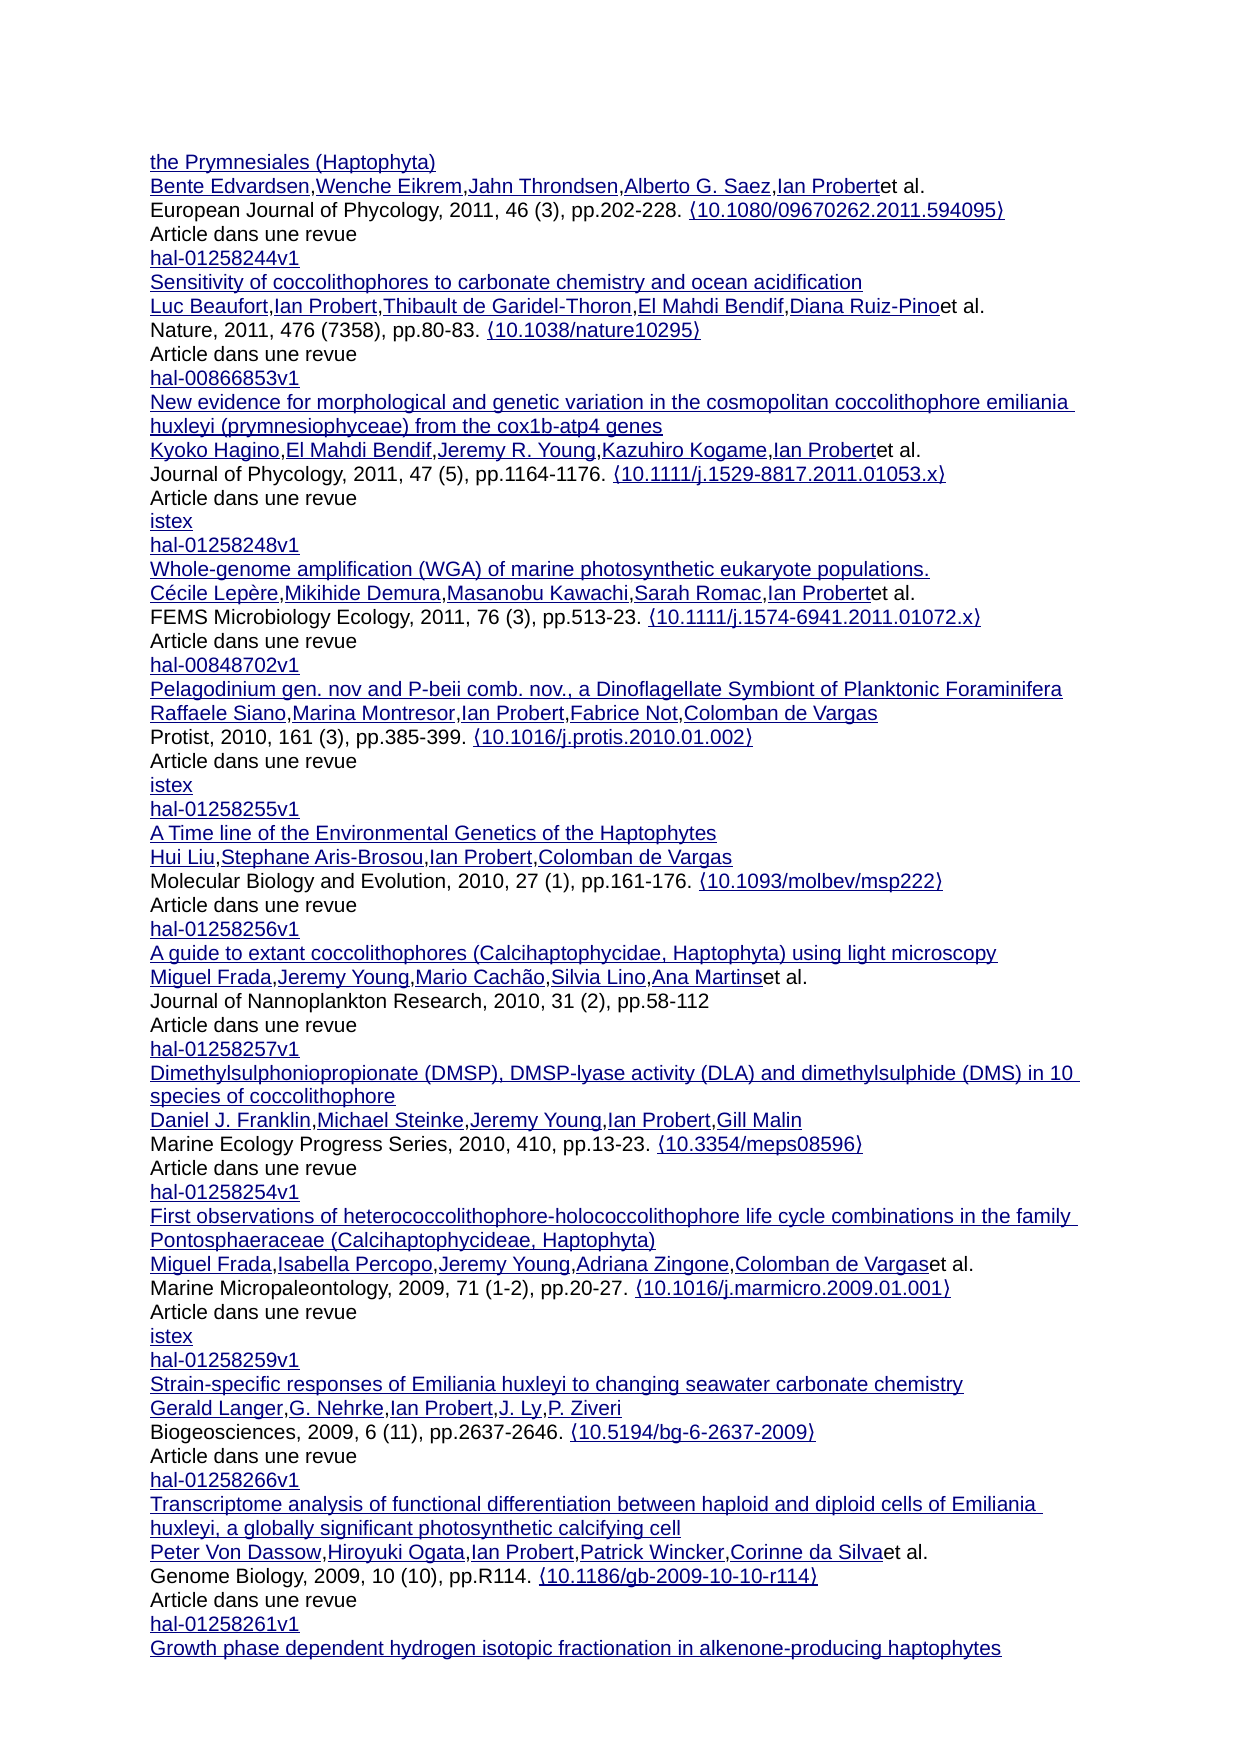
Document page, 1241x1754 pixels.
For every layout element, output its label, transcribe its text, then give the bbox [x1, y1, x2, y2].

table_cell A guide to extant coccolithophores (Calcihaptophycidae, Haptophyta) using light microscopy Miguel Frada,Jeremy Young,Mario Cachão,Silvia Lino,Ana Martinset al. Journal of Nannoplankton Research, 2010, 31 (2), pp.58-112 Article dans une revue hal-01258257v1 [150, 941, 1090, 1060]
table_cell Transcriptome analysis of functional differentiation between haploid and diploid cells of Emiliania huxleyi, a globally significant photosynthetic calcifying cell Peter Von Dassow,Hiroyuki Ogata,Ian Probert,Patrick Wincker,Corinne da Silvaet al. Genome Biology, 2009, 10 (10), pp.R114. ⟨10.1186/gb-2009-10-10-r114⟩ Article dans une revue hal-01258261v1 [150, 1492, 1090, 1635]
table_cell Dimethylsulphoniopropionate (DMSP), DMSP-lyase activity (DLA) and dimethylsulphide (DMS) in 10 species of coccolithophore Daniel J. Franklin,Michael Steinke,Jeremy Young,Ian Probert,Gill Malin Marine Ecology Progress Series, 2010, 410, pp.13-23. ⟨10.3354/meps08596⟩ Article dans une revue hal-01258254v1 [150, 1060, 1090, 1204]
table_cell A Time line of the Environmental Genetics of the Haptophytes Hui Liu,Stephane Aris-Brosou,Ian Probert,Colomban de Vargas Molecular Biology and Evolution, 2010, 27 (1), pp.161-176. ⟨10.1093/molbev/msp222⟩ Article dans une revue hal-01258256v1 [150, 821, 1090, 941]
table_cell Pelagodinium gen. nov and P-beii comb. nov., a Dinoflagellate Symbiont of Planktonic Foraminifera Raffaele Siano,Marina Montresor,Ian Probert,Fabrice Not,Colomban de Vargas Protist, 2010, 161 (3), pp.385-399. ⟨10.1016/j.protis.2010.01.002⟩ Article dans une revue istex hal-01258255v1 [150, 677, 1090, 821]
table_cell the Prymnesiales (Haptophyta) Bente Edvardsen,Wenche Eikrem,Jahn Throndsen,Alberto G. Saez,Ian Probertet al. European Journal of Phycology, 2011, 46 (3), pp.202-228. ⟨10.1080/09670262.2011.594095⟩ Article dans une revue hal-01258244v1 [150, 150, 1090, 270]
table_cell Strain-specific responses of Emiliania huxleyi to changing seawater carbonate chemistry Gerald Langer,G. Nehrke,Ian Probert,J. Ly,P. Ziveri Biogeosciences, 2009, 6 (11), pp.2637-2646. ⟨10.5194/bg-6-2637-2009⟩ Article dans une revue hal-01258266v1 [150, 1372, 1090, 1492]
table_cell New evidence for morphological and genetic variation in the cosmopolitan coccolithophore emiliania huxleyi (prymnesiophyceae) from the cox1b-atp4 genes Kyoko Hagino,El Mahdi Bendif,Jeremy R. Young,Kazuhiro Kogame,Ian Probertet al. Journal of Phycology, 2011, 47 (5), pp.1164-1176. ⟨10.1111/j.1529-8817.2011.01053.x⟩ Article dans une revue istex hal-01258248v1 [150, 390, 1090, 557]
table_cell First observations of heterococcolithophore-holococcolithophore life cycle combinations in the family Pontosphaeraceae (Calcihaptophycideae, Haptophyta) Miguel Frada,Isabella Percopo,Jeremy Young,Adriana Zingone,Colomban de Vargaset al. Marine Micropaleontology, 2009, 71 (1-2), pp.20-27. ⟨10.1016/j.marmicro.2009.01.001⟩ Article dans une revue istex hal-01258259v1 [150, 1204, 1090, 1372]
table_cell Growth phase dependent hydrogen isotopic fractionation in alkenone-producing haptophytes [150, 1635, 1090, 1659]
table_cell Sensitivity of coccolithophores to carbonate chemistry and ocean acidification Luc Beaufort,Ian Probert,Thibault de Garidel-Thoron,El Mahdi Bendif,Diana Ruiz-Pinoet al. Nature, 2011, 476 (7358), pp.80-83. ⟨10.1038/nature10295⟩ Article dans une revue hal-00866853v1 [150, 270, 1090, 389]
table_cell Whole-genome amplification (WGA) of marine photosynthetic eukaryote populations. Cécile Lepère,Mikihide Demura,Masanobu Kawachi,Sarah Romac,Ian Probertet al. FEMS Microbiology Ecology, 2011, 76 (3), pp.513-23. ⟨10.1111/j.1574-6941.2011.01072.x⟩ Article dans une revue hal-00848702v1 [150, 557, 1090, 677]
